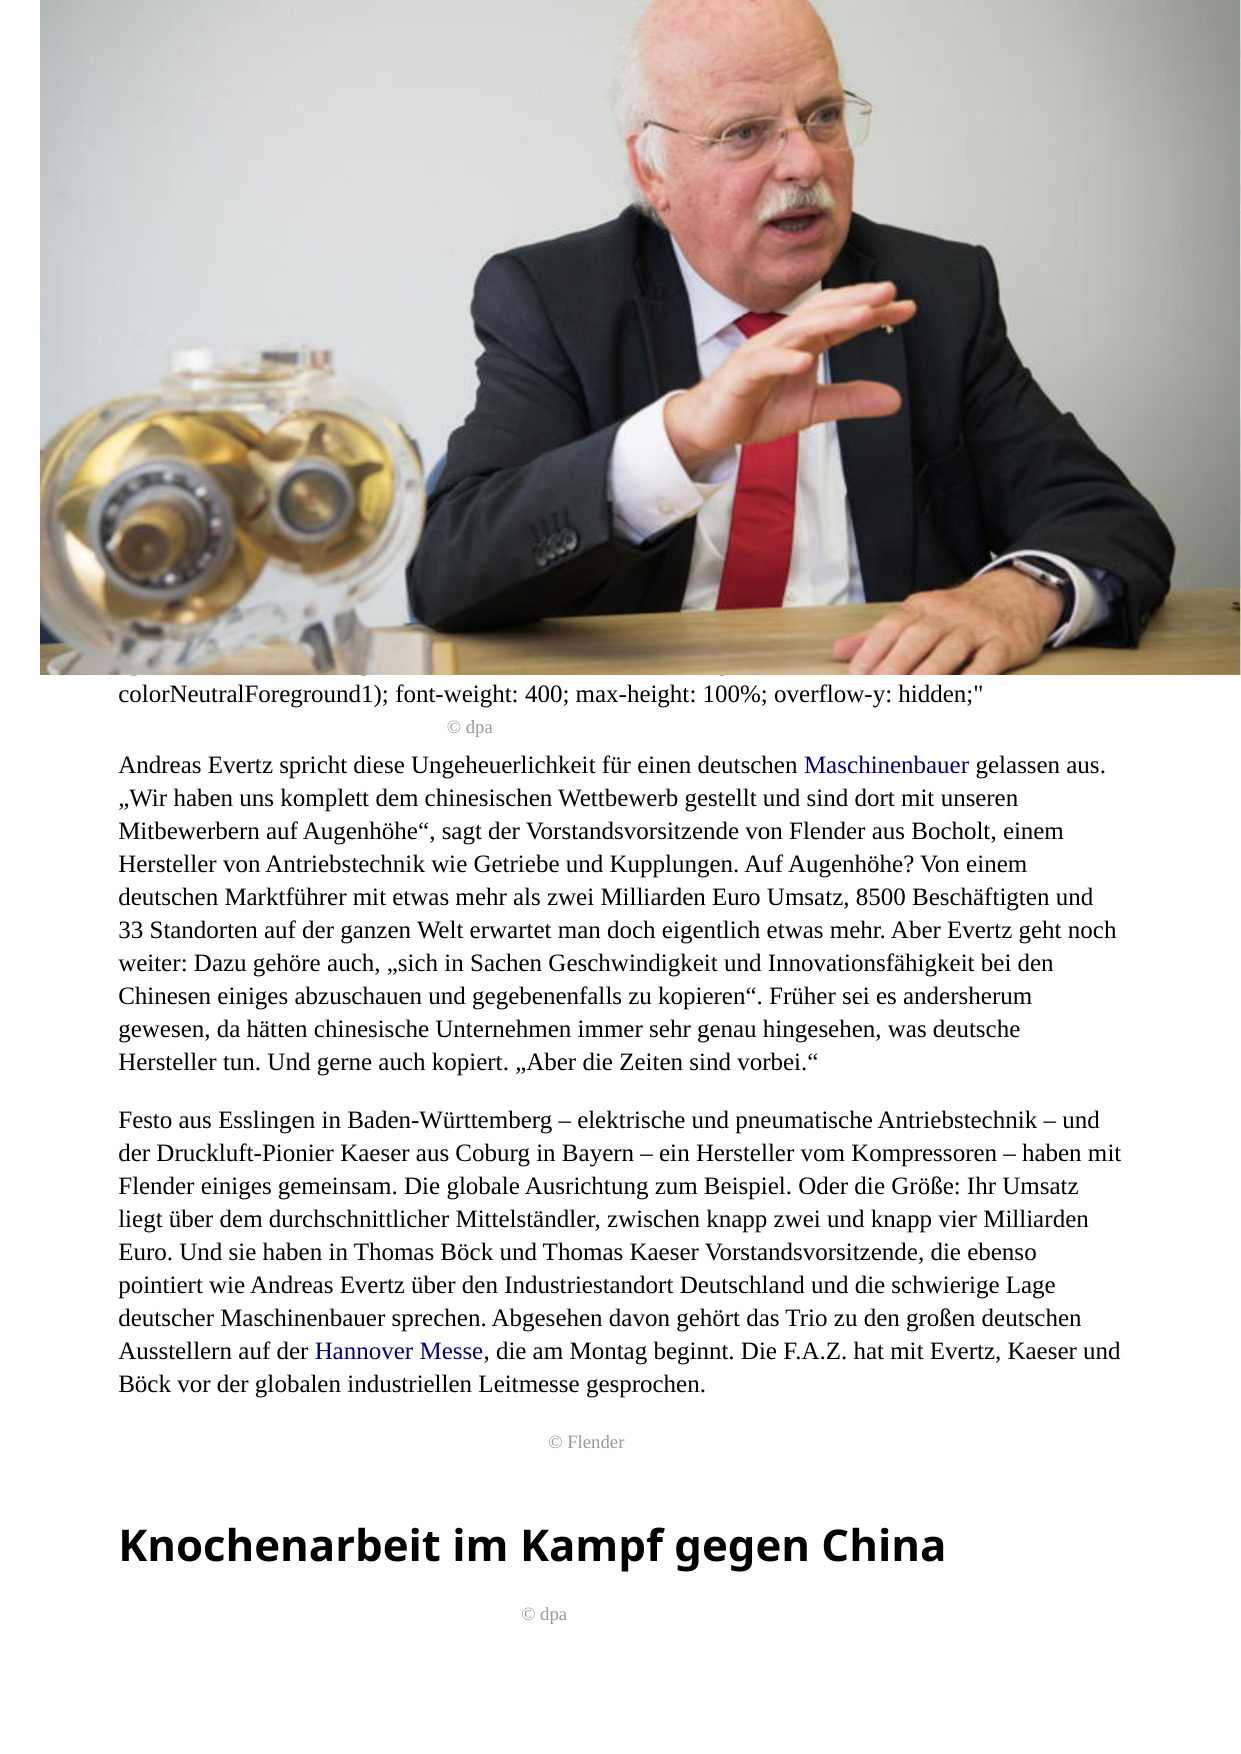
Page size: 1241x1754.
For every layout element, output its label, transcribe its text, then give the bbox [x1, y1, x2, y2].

text class="article-body polished" style="font-size: 17px; text-align: start; line-height: 26px; margin: 0px; --colorNeutralForeground1: #ffffff; --colorNeutralForeground4: #999999; color: var(--colorNeutralForeground1); font-weight: 400; max-height: 100%; overflow-y: hidden;" [118, 675, 1122, 708]
text Thomas Böck ist der Vorstandsvorsitzende von Festo.© dpa [118, 1599, 1122, 1624]
subtitle Knochenarbeit im Kampf gegen China [118, 1515, 1122, 1574]
picture [40, 0, 1241, 675]
text Andreas Evertz spricht diese Ungeheuerlichkeit für einen deutschen Maschinenbauer gelassen aus. „Wir haben uns komplett dem chinesischen Wettbewerb gestellt und sind dort mit unseren Mitbewerbern auf Augenhöhe“, sagt der Vorstandsvorsitzende von Flender aus Bocholt, einem Hersteller von Antriebstechnik wie Getriebe und Kupplungen. Auf Augenhöhe? Von einem deutschen Marktführer mit etwas mehr als zwei Milliarden Euro Umsatz, 8500 Beschäftigten und 33 Standorten auf der ganzen Welt erwartet man doch eigentlich etwas mehr. Aber Evertz geht noch weiter: Dazu gehöre auch, „sich in Sachen Geschwindigkeit und Innovationsfähigkeit bei den Chinesen einiges abzuschauen und gegebenenfalls zu kopieren“. Früher sei es andersherum gewesen, da hätten chinesische Unternehmen immer sehr genau hingesehen, was deutsche Hersteller tun. Und gerne auch kopiert. „Aber die Zeiten sind vorbei.“ [118, 750, 1122, 1076]
text Nabe für die Turbine einer Windkraftanlage© dpa [118, 713, 1122, 738]
text Festo aus Esslingen in Baden-Württemberg – elektrische und pneumatische Antriebstechnik – und der Druckluft-Pionier Kaeser aus Coburg in Bayern – ein Hersteller vom Kompressoren – haben mit Flender einiges gemeinsam. Die globale Ausrichtung zum Beispiel. Oder die Größe: Ihr Umsatz liegt über dem durchschnittlicher Mittelständler, zwischen knapp zwei und knapp vier Milliarden Euro. Und sie haben in Thomas Böck und Thomas Kaeser Vorstandsvorsitzende, die ebenso pointiert wie An­dreas Evertz über den Industriestandort Deutschland und die schwierige Lage deutscher Maschinenbauer sprechen. Abgesehen davon gehört das Trio zu den großen deutschen Ausstellern auf der Hannover Messe, die am Montag beginnt. Die F.A.Z. hat mit Evertz, Kaeser und Böck vor der globalen industriellen Leitmesse gesprochen. [118, 1105, 1122, 1398]
text Andreas Evertz ist der Vorstandsvorsitzende von Flender.© Flender [118, 1427, 1122, 1452]
